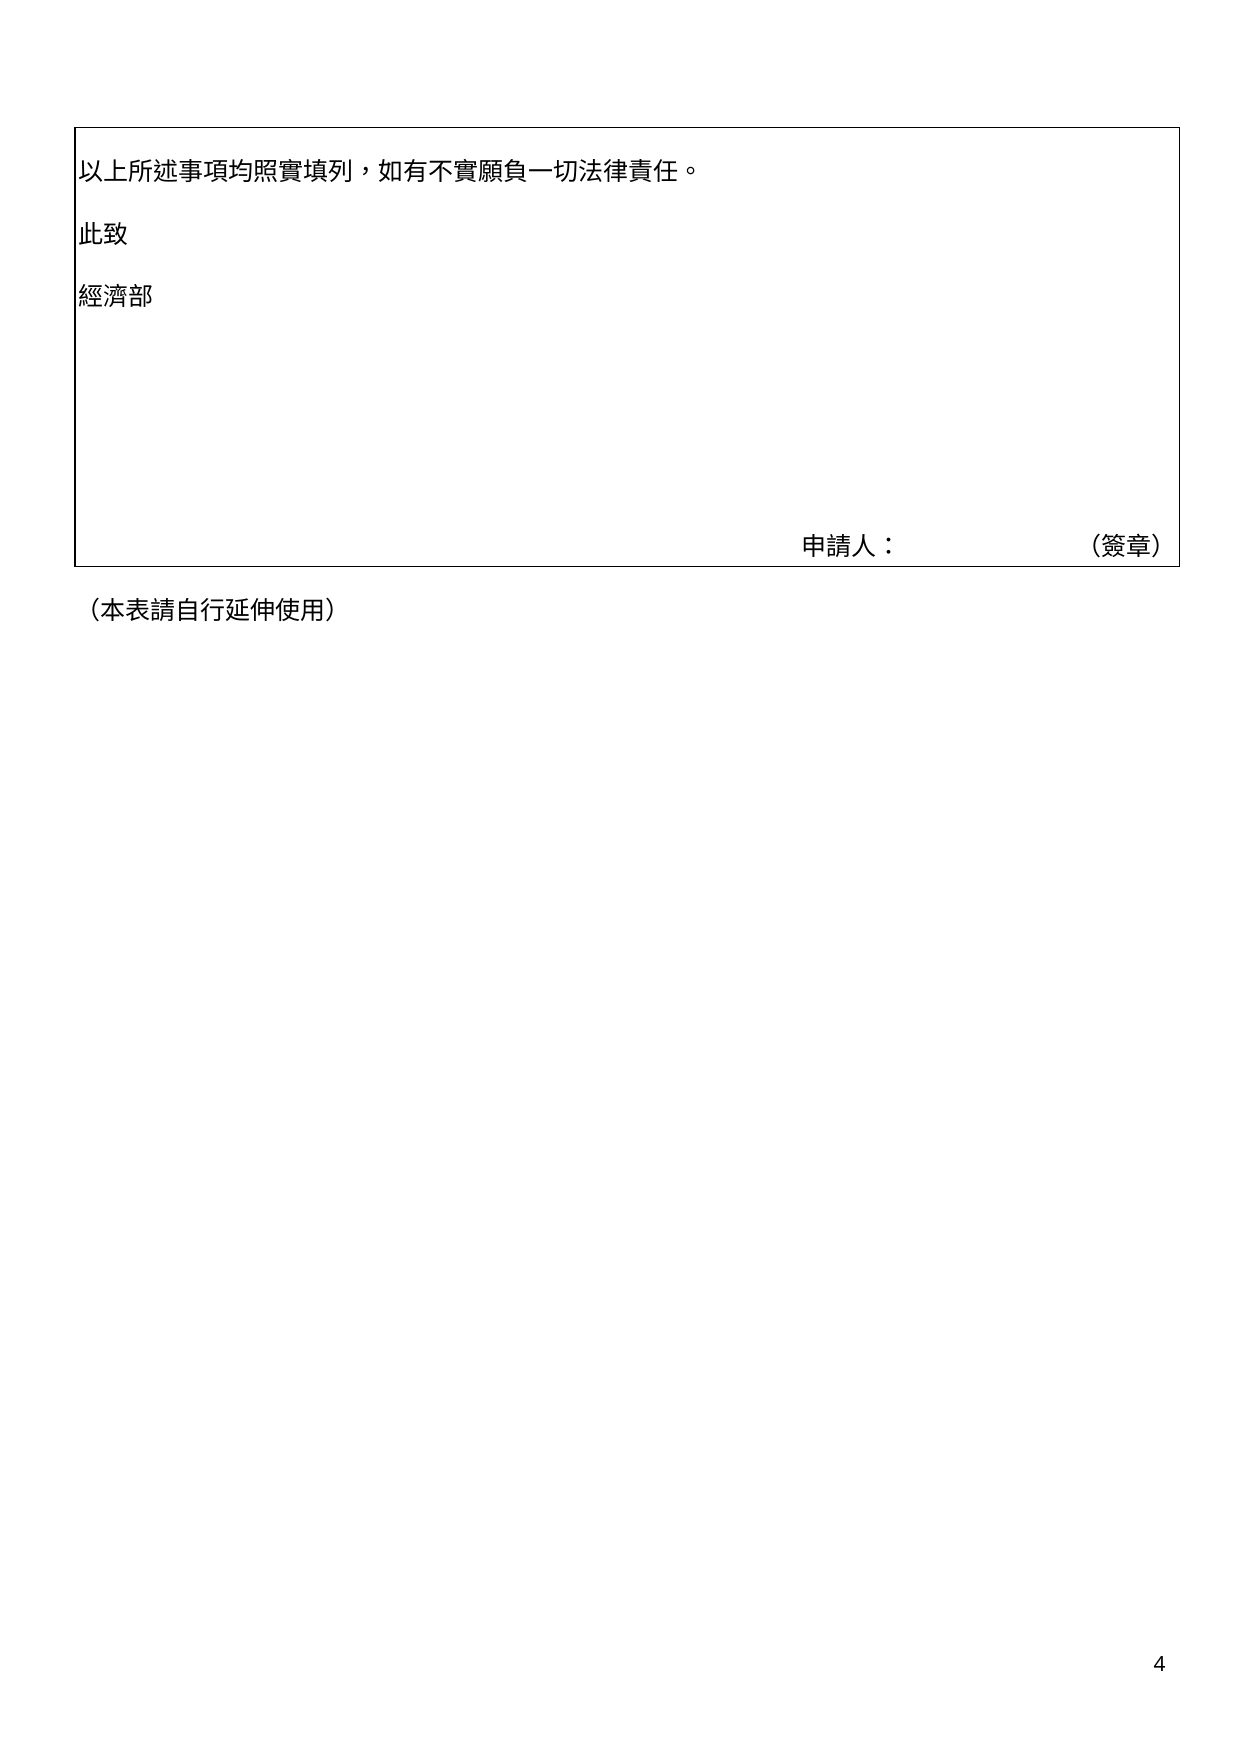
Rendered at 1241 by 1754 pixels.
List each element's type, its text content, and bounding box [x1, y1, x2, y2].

table_cell 以上所述事項均照實填列，如有不實願負一切法律責任。 此致 經濟部 申請人： （簽章） [76, 128, 1179, 566]
text （本表請自行延伸使用） [75, 567, 1165, 629]
